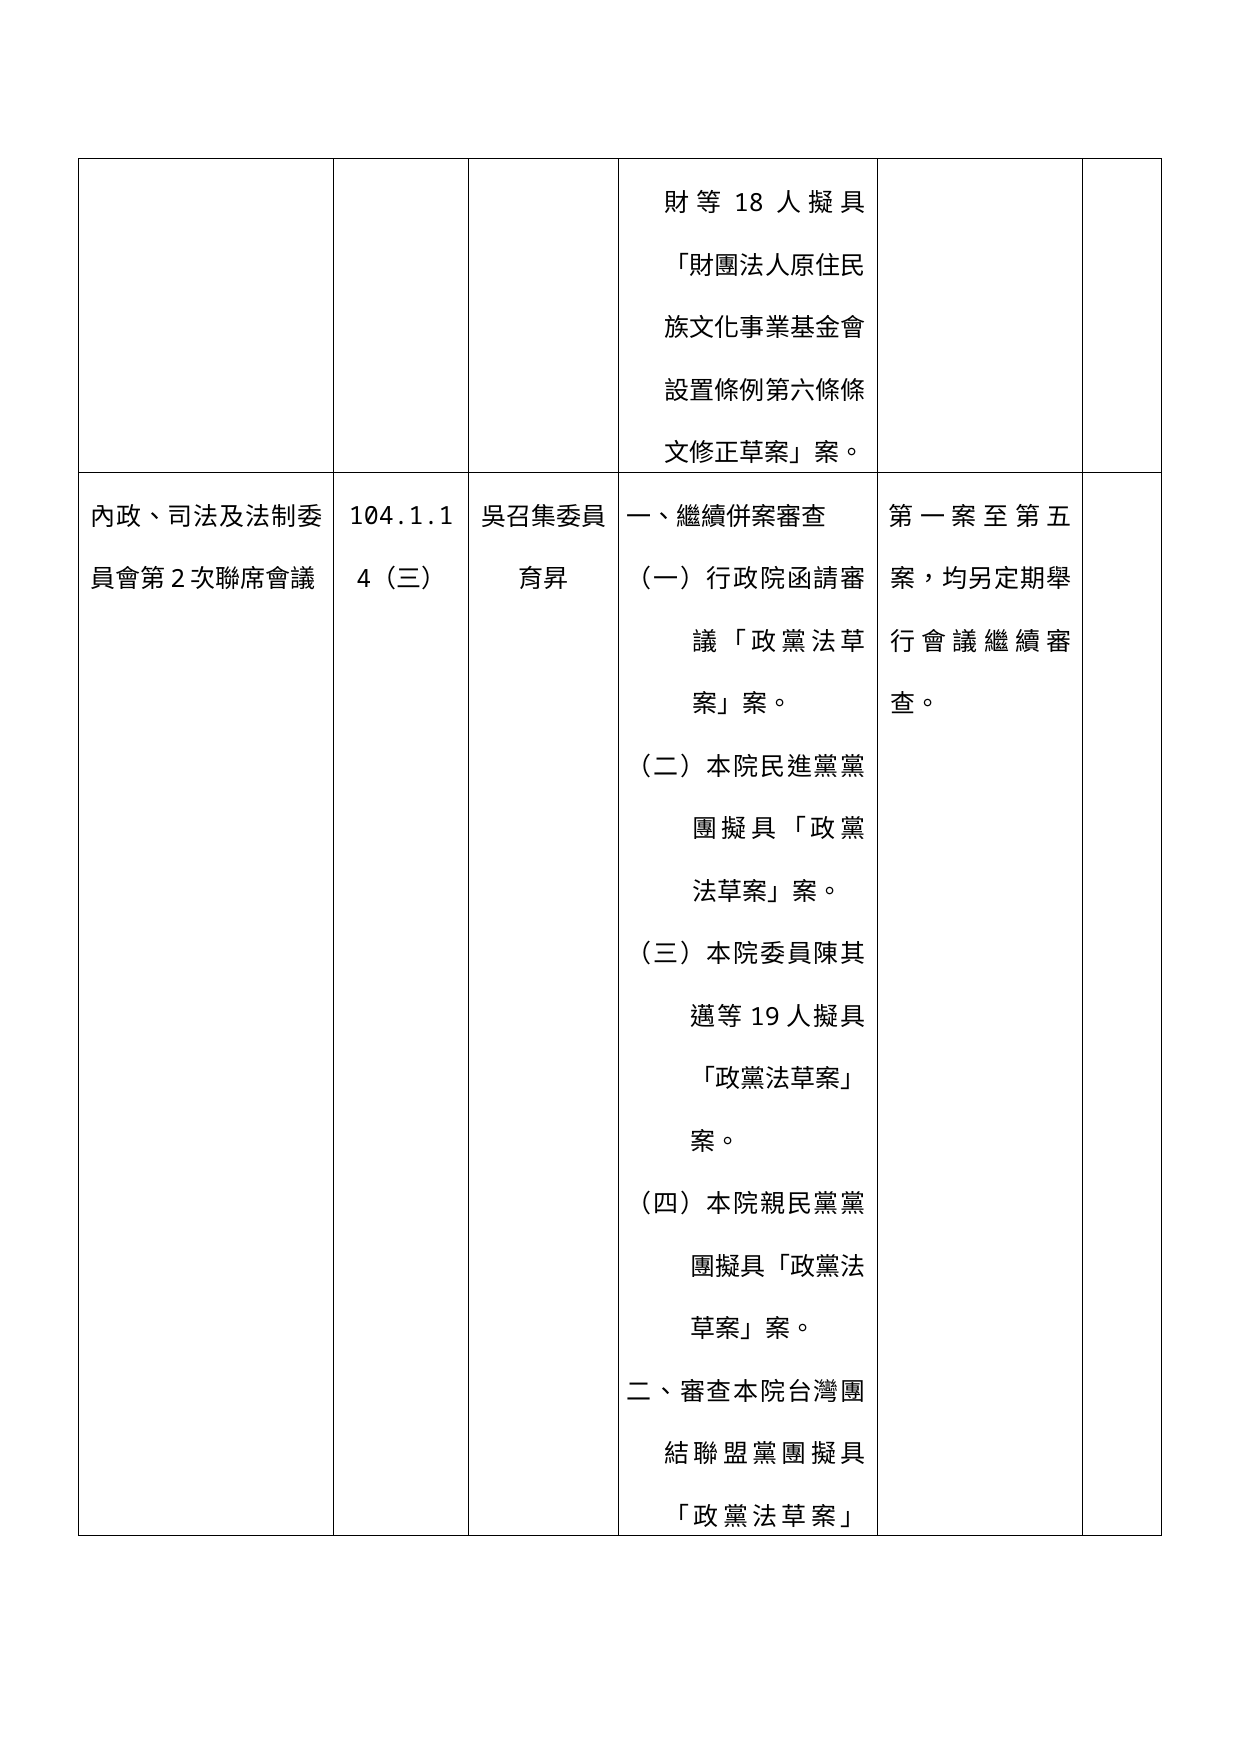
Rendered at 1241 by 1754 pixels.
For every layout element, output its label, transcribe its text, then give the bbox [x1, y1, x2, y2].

table_cell [334, 159, 468, 472]
table_cell [469, 159, 618, 472]
table_cell [1083, 159, 1161, 472]
table_cell 第一案至第五案，均另定期舉行會議繼續審查。 [878, 473, 1082, 1535]
table_cell 一、繼續併案審查 （一）行政院函請審議「政黨法草案」案。 （二）本院民進黨黨團擬具「政黨法草案」案。 （三）本院委員陳其邁等19人擬具「政黨法草案」案。 （四）本院親民黨黨團擬具「政黨法草案」案。 二、審查本院台灣團結聯盟黨團擬具「政黨法草案」 [619, 473, 877, 1535]
table_cell 104.1.14（三） [334, 473, 468, 1535]
table_cell [79, 159, 333, 472]
table_cell 吳召集委員育昇 [469, 473, 618, 1535]
table_cell 內政、司法及法制委員會第2次聯席會議 [79, 473, 333, 1535]
table_cell [878, 159, 1082, 472]
table_cell 財等18人擬具「財團法人原住民族文化事業基金會設置條例第六條條文修正草案」案。 [619, 159, 877, 472]
table_cell [1083, 473, 1161, 1535]
